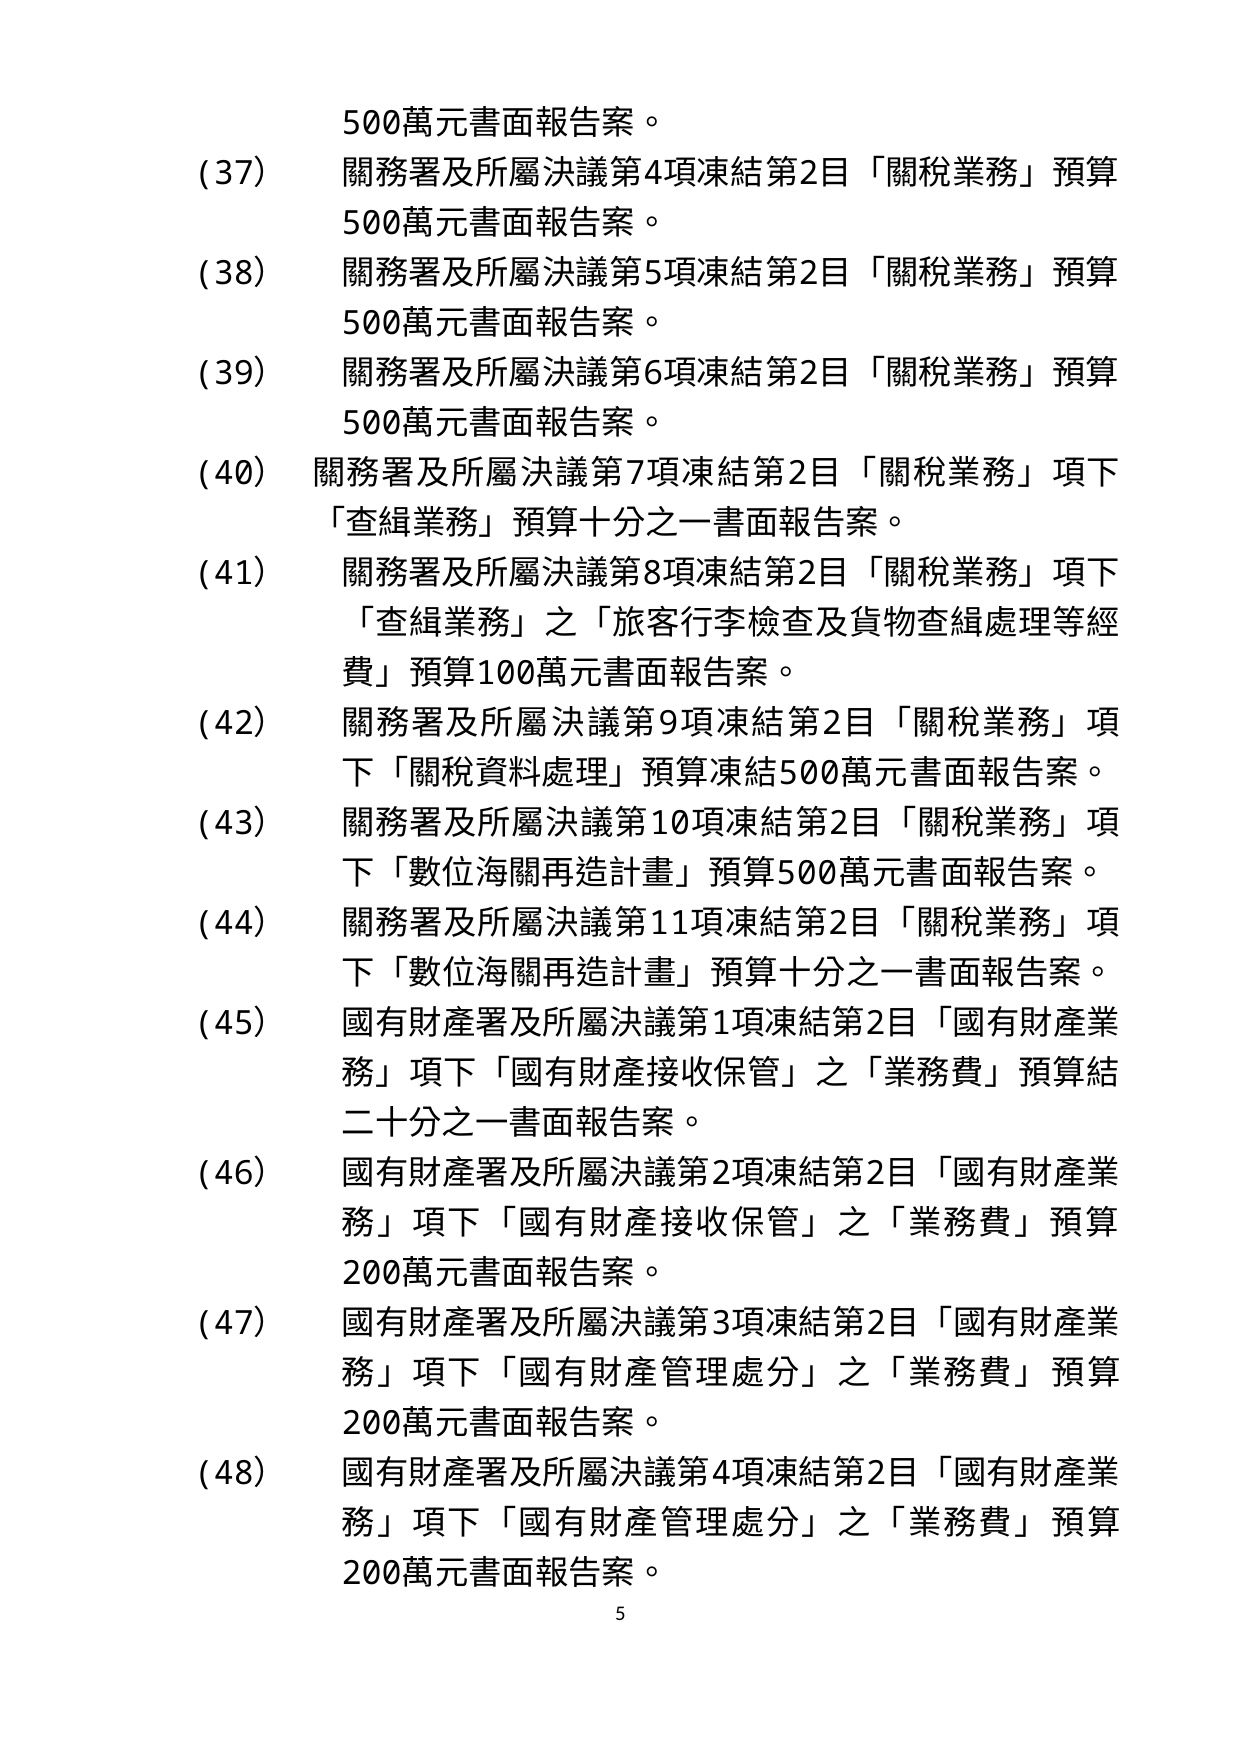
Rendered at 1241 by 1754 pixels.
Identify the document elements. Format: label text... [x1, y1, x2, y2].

list 關務署及所屬決議第10項凍結第2目「關稅業務」項下「數位海關再造計畫」預算500萬元書面報告案。 [194, 794, 1120, 894]
list 國有財產署及所屬決議第1項凍結第2目「國有財產業務」項下「國有財產接收保管」之「業務費」預算結二十分之一書面報告案。 [194, 994, 1120, 1144]
list 國有財產署及所屬決議第2項凍結第2目「國有財產業務」項下「國有財產接收保管」之「業務費」預算200萬元書面報告案。 [194, 1144, 1120, 1294]
list 關務署及所屬決議第4項凍結第2目「關稅業務」預算500萬元書面報告案。 [194, 144, 1120, 244]
list 關務署及所屬決議第8項凍結第2目「關稅業務」項下「查緝業務」之「旅客行李檢查及貨物查緝處理等經費」預算100萬元書面報告案。 [194, 544, 1120, 694]
list 關務署及所屬決議第6項凍結第2目「關稅業務」預算500萬元書面報告案。 [194, 344, 1120, 444]
list 關務署及所屬決議第7項凍結第2目「關稅業務」項下「查緝業務」預算十分之一書面報告案。 [194, 444, 1120, 544]
list 關務署及所屬決議第11項凍結第2目「關稅業務」項下「數位海關再造計畫」預算十分之一書面報告案。 [194, 894, 1120, 994]
list 國有財產署及所屬決議第4項凍結第2目「國有財產業務」項下「國有財產管理處分」之「業務費」預算200萬元書面報告案。 [194, 1444, 1120, 1594]
list 500萬元書面報告案。 [194, 94, 1120, 144]
list 關務署及所屬決議第9項凍結第2目「關稅業務」項下「關稅資料處理」預算凍結500萬元書面報告案。 [194, 694, 1120, 794]
list 國有財產署及所屬決議第3項凍結第2目「國有財產業務」項下「國有財產管理處分」之「業務費」預算200萬元書面報告案。 [194, 1294, 1120, 1444]
list 關務署及所屬決議第5項凍結第2目「關稅業務」預算500萬元書面報告案。 [194, 244, 1120, 344]
